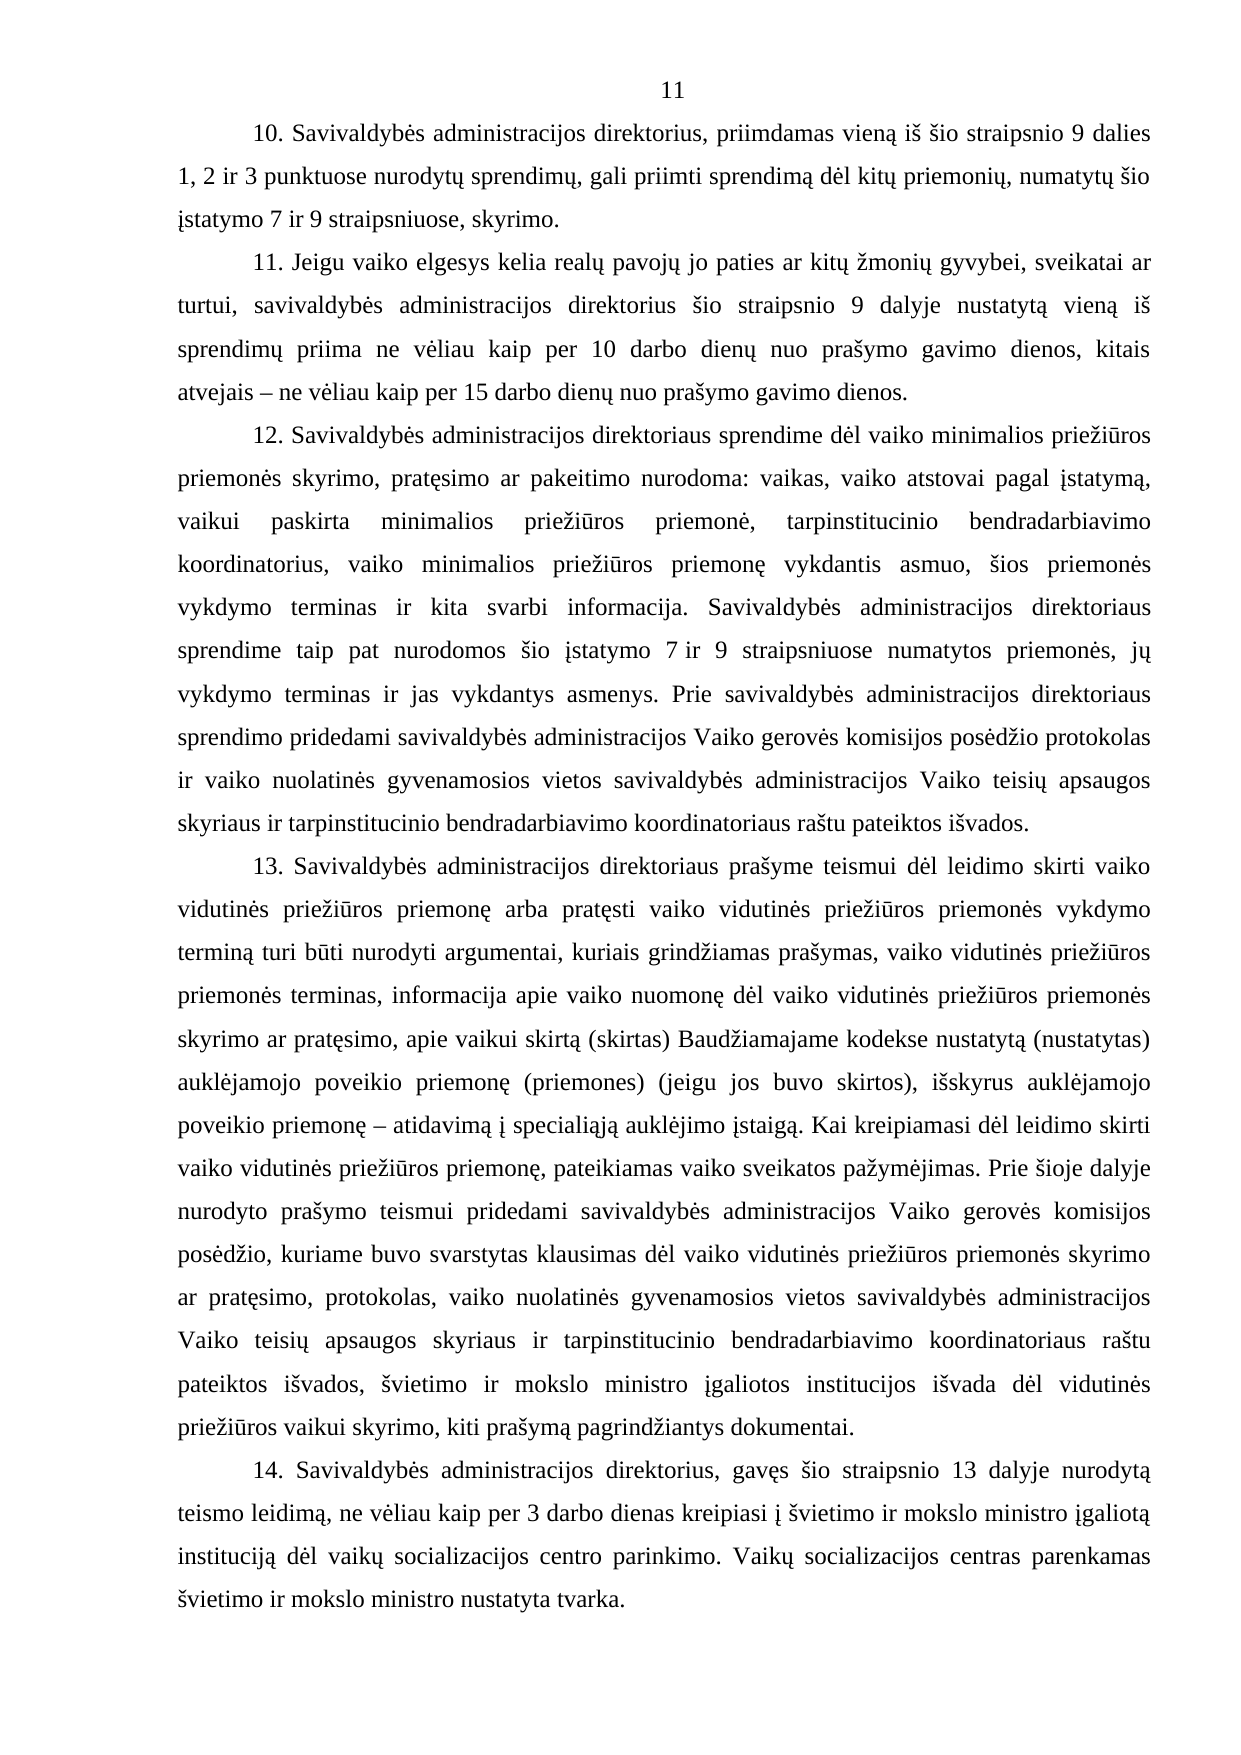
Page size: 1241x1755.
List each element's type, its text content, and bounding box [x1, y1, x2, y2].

text 11. Jeigu vaiko elgesys kelia realų pavojų jo paties ar kitų žmonių gyvybei, sveikatai ar turtui, savivaldybės administracijos direktorius šio straipsnio 9 dalyje nustatytą vieną iš sprendimų priima ne vėliau kaip per 10 darbo dienų nuo prašymo gavimo dienos, kitais atvejais – ne vėliau kaip per 15 darbo dienų nuo prašymo gavimo dienos. [177, 247, 1152, 406]
text 13. Savivaldybės administracijos direktoriaus prašyme teismui dėl leidimo skirti vaiko vidutinės priežiūros priemonę arba pratęsti vaiko vidutinės priežiūros priemonės vykdymo terminą turi būti nurodyti argumentai, kuriais grindžiamas prašymas, vaiko vidutinės priežiūros priemonės terminas, informacija apie vaiko nuomonę dėl vaiko vidutinės priežiūros priemonės skyrimo ar pratęsimo, apie vaikui skirtą (skirtas) Baudžiamajame kodekse nustatytą (nustatytas) auklėjamojo poveikio priemonę (priemones) (jeigu jos buvo skirtos), išskyrus auklėjamojo poveikio priemonę – atidavimą į specialiąją auklėjimo įstaigą. Kai kreipiamasi dėl leidimo skirti vaiko vidutinės priežiūros priemonę, pateikiamas vaiko sveikatos pažymėjimas. Prie šioje dalyje nurodyto prašymo teismui pridedami savivaldybės administracijos Vaiko gerovės komisijos posėdžio, kuriame buvo svarstytas klausimas dėl vaiko vidutinės priežiūros priemonės skyrimo ar pratęsimo, protokolas, vaiko nuolatinės gyvenamosios vietos savivaldybės administracijos Vaiko teisių apsaugos skyriaus ir tarpinstitucinio bendradarbiavimo koordinatoriaus raštu pateiktos išvados, švietimo ir mokslo ministro įgaliotos institucijos išvada dėl vidutinės priežiūros vaikui skyrimo, kiti prašymą pagrindžiantys dokumentai. [177, 851, 1152, 1441]
text 12. Savivaldybės administracijos direktoriaus sprendime dėl vaiko minimalios priežiūros priemonės skyrimo, pratęsimo ar pakeitimo nurodoma: vaikas, vaiko atstovai pagal įstatymą, vaikui paskirta minimalios priežiūros priemonė, tarpinstitucinio bendradarbiavimo koordinatorius, vaiko minimalios priežiūros priemonę vykdantis asmuo, šios priemonės vykdymo terminas ir kita svarbi informacija. Savivaldybės administracijos direktoriaus sprendime taip pat nurodomos šio įstatymo 7 ir 9 straipsniuose numatytos priemonės, jų vykdymo terminas ir jas vykdantys asmenys. Prie savivaldybės administracijos direktoriaus sprendimo pridedami savivaldybės administracijos Vaiko gerovės komisijos posėdžio protokolas ir vaiko nuolatinės gyvenamosios vietos savivaldybės administracijos Vaiko teisių apsaugos skyriaus ir tarpinstitucinio bendradarbiavimo koordinatoriaus raštu pateiktos išvados. [177, 420, 1152, 837]
text 14. Savivaldybės administracijos direktorius, gavęs šio straipsnio 13 dalyje nurodytą teismo leidimą, ne vėliau kaip per 3 darbo dienas kreipiasi į švietimo ir mokslo ministro įgaliotą instituciją dėl vaikų socializacijos centro parinkimo. Vaikų socializacijos centras parenkamas švietimo ir mokslo ministro nustatyta tvarka. [177, 1455, 1152, 1613]
text 10. Savivaldybės administracijos direktorius, priimdamas vieną iš šio straipsnio 9 dalies 1, 2 ir 3 punktuose nurodytų sprendimų, gali priimti sprendimą dėl kitų priemonių, numatytų šio įstatymo 7 ir 9 straipsniuose, skyrimo. [177, 118, 1152, 233]
